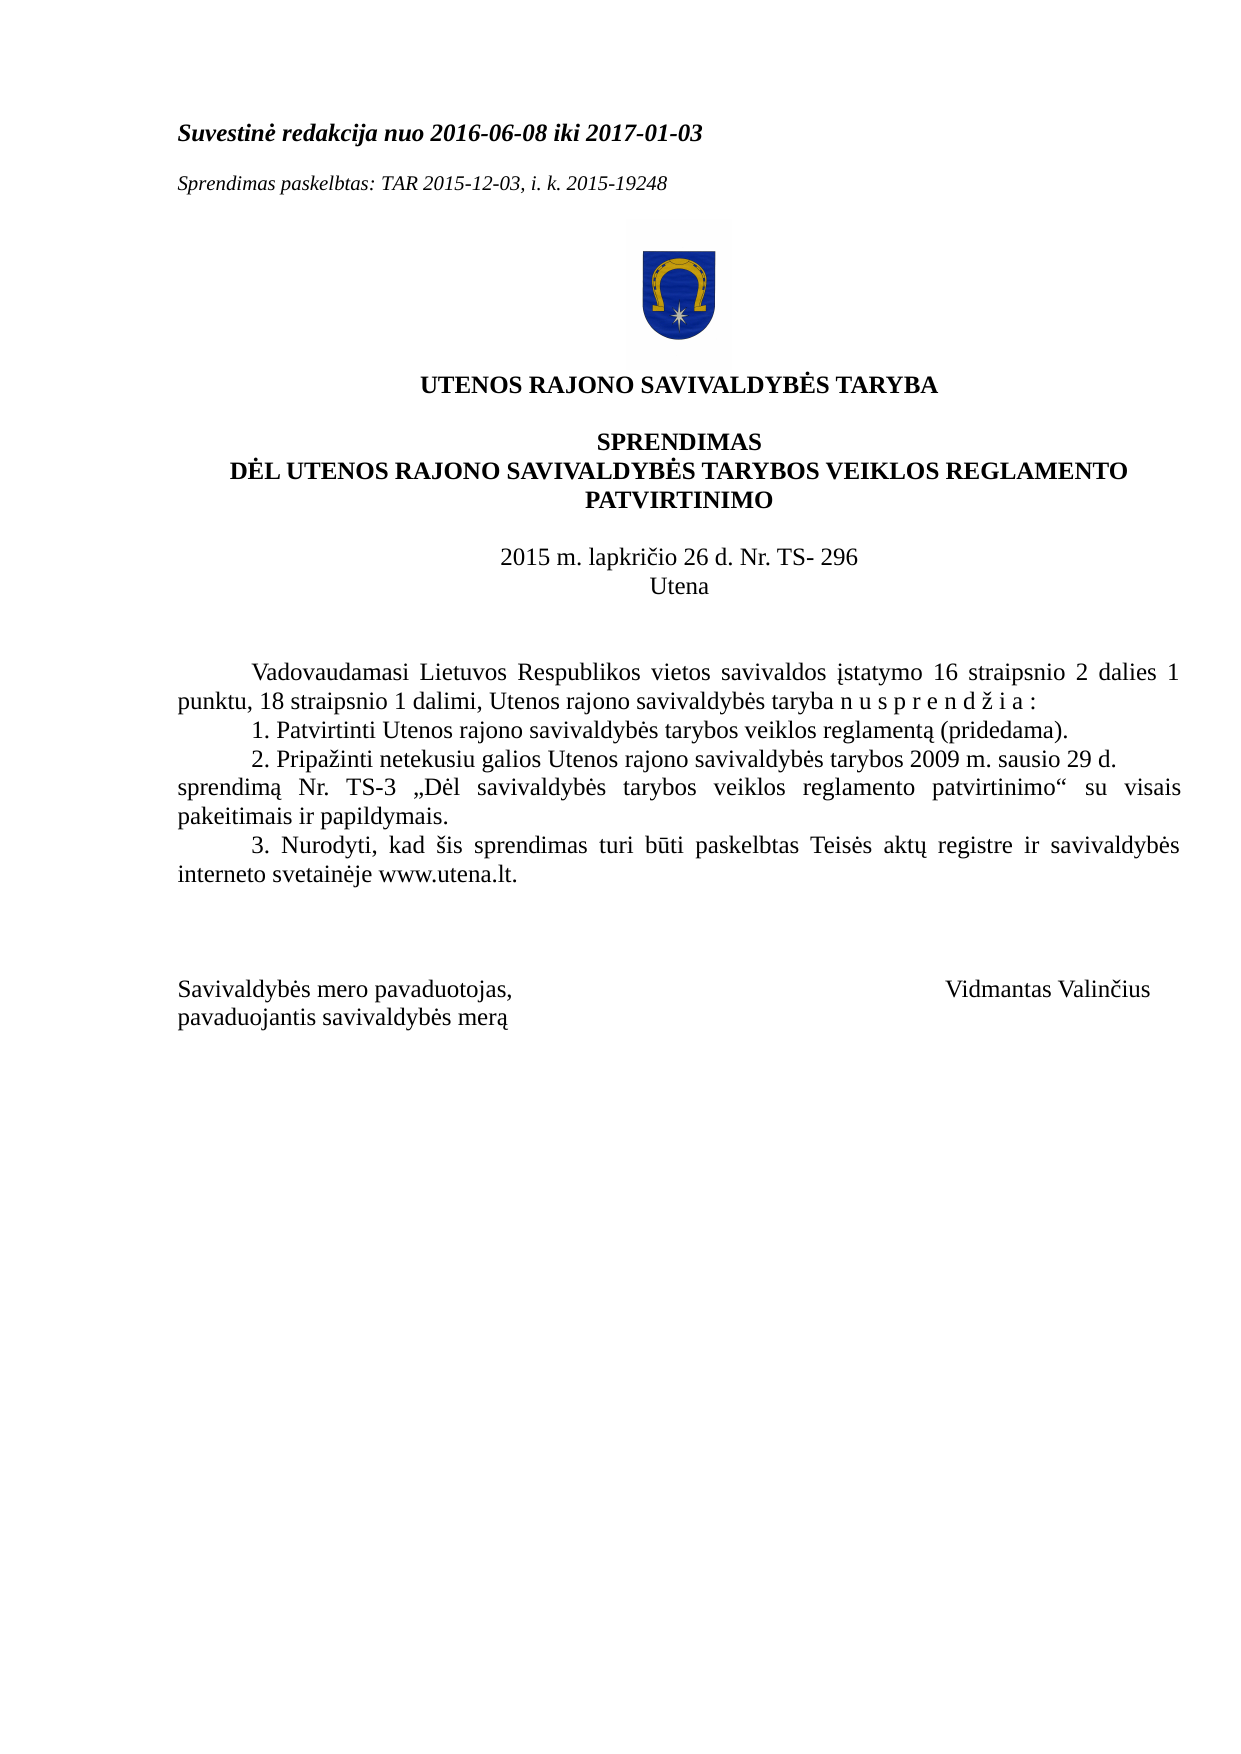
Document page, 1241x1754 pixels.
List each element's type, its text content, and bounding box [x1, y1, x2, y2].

text 1. Patvirtinti Utenos rajono savivaldybės tarybos veiklos reglamentą (pridedama). [251, 715, 1181, 744]
text Savivaldybės mero pavaduotojas, Vidmantas Valinčius [177, 974, 1181, 1002]
text pavaduojantis savivaldybės merą [177, 1002, 1181, 1031]
text Vadovaudamasi Lietuvos Respublikos vietos savivaldos įstatymo 16 straipsnio 2 dalies 1 punktu, 18 straipsnio 1 dalimi, Utenos rajono savivaldybės taryba nusprendžia: [177, 657, 1181, 715]
text 2015 m. lapkričio 26 d. Nr. TS- 296 [177, 542, 1181, 571]
text DĖL UTENOS RAJONO SAVIVALDYBĖS TARYBOS VEIKLOS REGLAMENTO PATVIRTINIMO [177, 456, 1181, 514]
text UTENOS RAJONO SAVIVALDYBĖS TARYBA [177, 370, 1181, 399]
text sprendimą Nr. TS-3 „Dėl savivaldybės tarybos veiklos reglamento patvirtinimo“ su visais pakeitimais ir papildymais. [177, 772, 1181, 830]
text Sprendimas paskelbtas: TAR 2015-12-03, i. k. 2015-19248 [177, 171, 1181, 195]
text 2. Pripažinti netekusiu galios Utenos rajono savivaldybės tarybos 2009 m. sausio 29 d. [251, 744, 1181, 772]
text Suvestinė redakcija nuo 2016-06-08 iki 2017-01-03 [177, 118, 1181, 147]
text Utena [177, 571, 1181, 600]
text SPRENDIMAS [177, 427, 1181, 456]
text 3. Nurodyti, kad šis sprendimas turi būti paskelbtas Teisės aktų registre ir savivaldybės interneto svetainėje www.utena.lt. [177, 830, 1181, 887]
